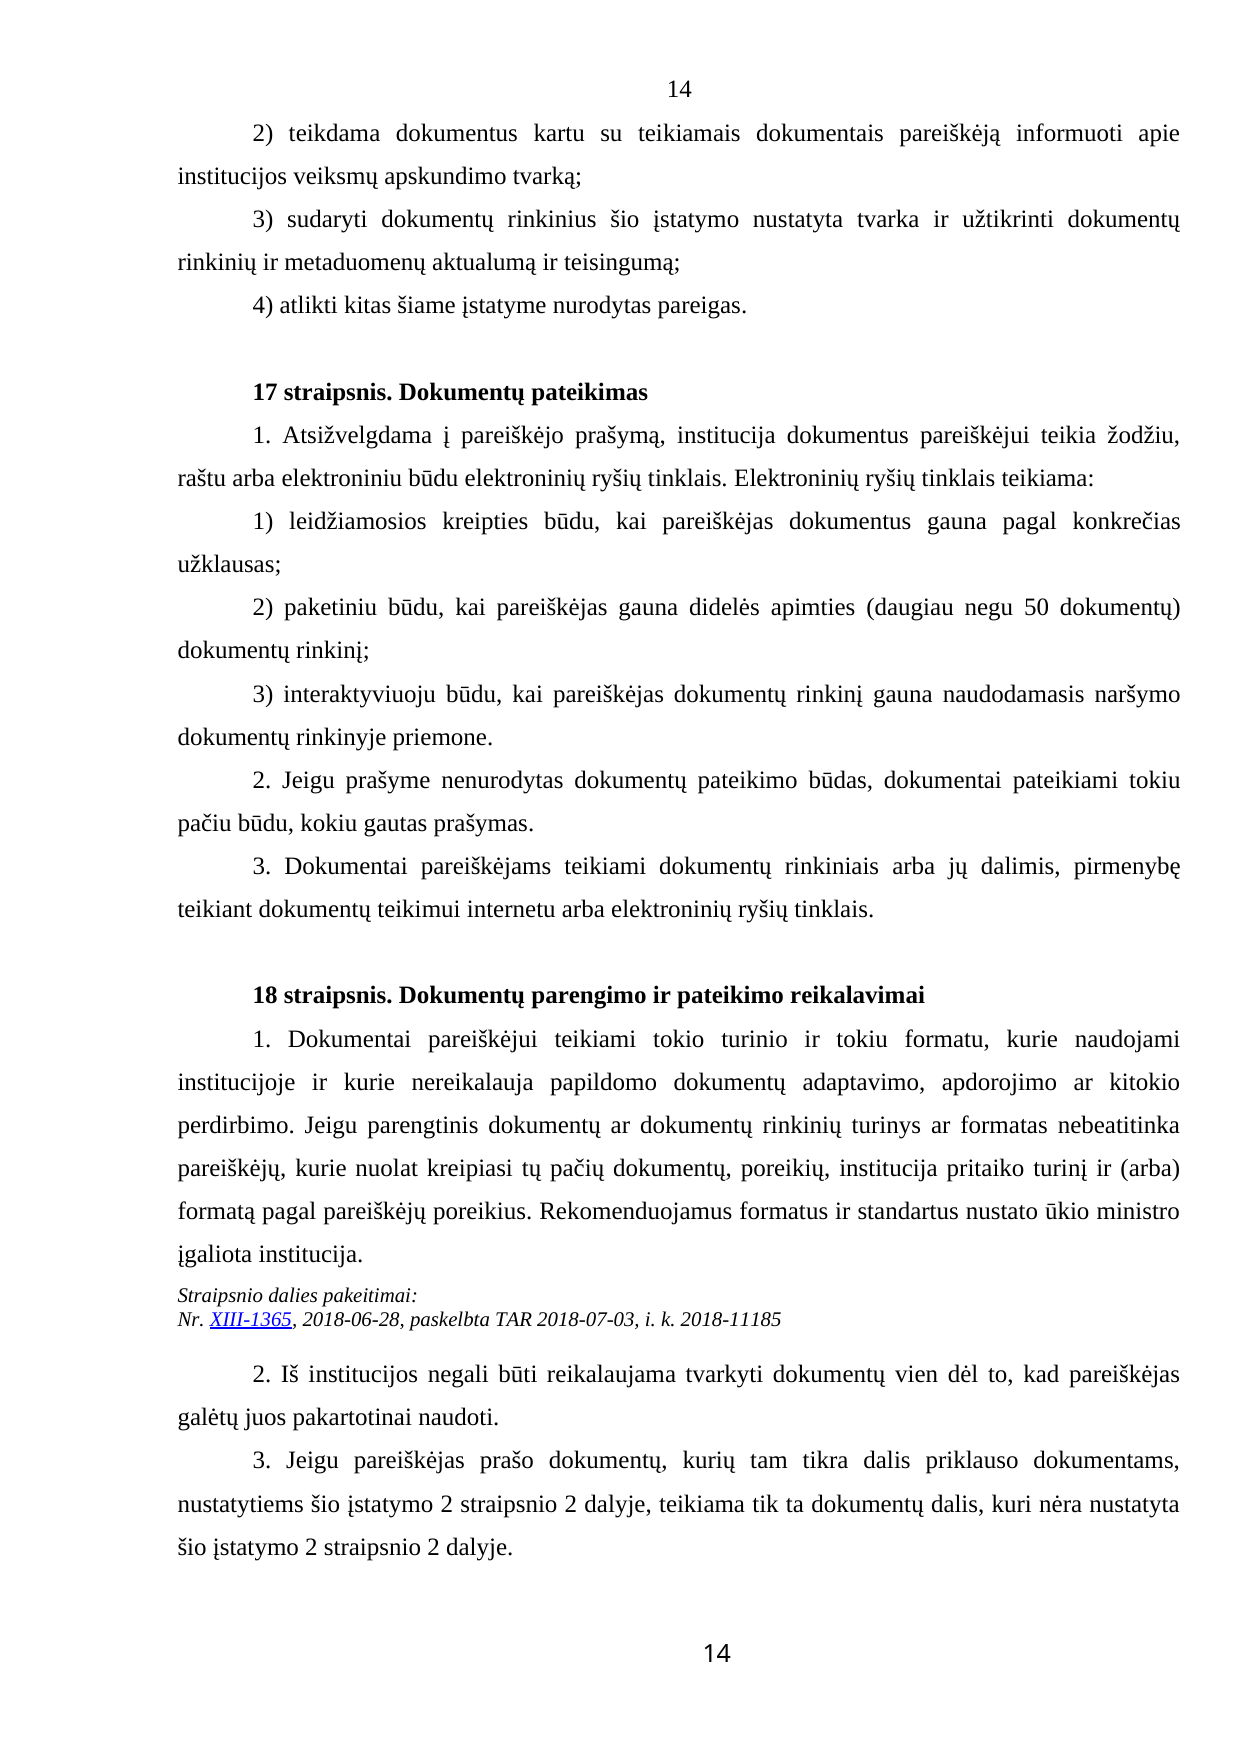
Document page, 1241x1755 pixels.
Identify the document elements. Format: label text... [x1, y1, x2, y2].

text 1) leidžiamosios kreipties būdu, kai pareiškėjas dokumentus gauna pagal konkrečias užklausas; [177, 506, 1181, 578]
text 1. Atsižvelgdama į pareiškėjo prašymą, institucija dokumentus pareiškėjui teikia žodžiu, raštu arba elektroniniu būdu elektroninių ryšių tinklais. Elektroninių ryšių tinklais teikiama: [177, 420, 1181, 492]
text 2. Iš institucijos negali būti reikalaujama tvarkyti dokumentų vien dėl to, kad pareiškėjas galėtų juos pakartotinai naudoti. [177, 1359, 1181, 1431]
text 1. Dokumentai pareiškėjui teikiami tokio turinio ir tokiu formatu, kurie naudojami institucijoje ir kurie nereikalauja papildomo dokumentų adaptavimo, apdorojimo ar kitokio perdirbimo. Jeigu parengtinis dokumentų ar dokumentų rinkinių turinys ar formatas nebeatitinka pareiškėjų, kurie nuolat kreipiasi tų pačių dokumentų, poreikių, institucija pritaiko turinį ir (arba) formatą pagal pareiškėjų poreikius. Rekomenduojamus formatus ir standartus nustato ūkio ministro įgaliota institucija. [177, 1024, 1181, 1268]
text Nr. XIII-1365, 2018-06-28, paskelbta TAR 2018-07-03, i. k. 2018-11185 [177, 1307, 1181, 1331]
text 2. Jeigu prašyme nenurodytas dokumentų pateikimo būdas, dokumentai pateikiami tokiu pačiu būdu, kokiu gautas prašymas. [177, 765, 1181, 837]
text 4) atlikti kitas šiame įstatyme nurodytas pareigas. [177, 291, 1181, 319]
text Straipsnio dalies pakeitimai: [177, 1282, 1181, 1307]
text 3. Dokumentai pareiškėjams teikiami dokumentų rinkiniais arba jų dalimis, pirmenybę teikiant dokumentų teikimui internetu arba elektroninių ryšių tinklais. [177, 851, 1181, 923]
text 17 straipsnis. Dokumentų pateikimas [177, 377, 1181, 406]
text 3. Jeigu pareiškėjas prašo dokumentų, kurių tam tikra dalis priklauso dokumentams, nustatytiems šio įstatymo 2 straipsnio 2 dalyje, teikiama tik ta dokumentų dalis, kuri nėra nustatyta šio įstatymo 2 straipsnio 2 dalyje. [177, 1446, 1181, 1561]
text 18 straipsnis. Dokumentų parengimo ir pateikimo reikalavimai [177, 981, 1181, 1009]
text 2) paketiniu būdu, kai pareiškėjas gauna didelės apimties (daugiau negu 50 dokumentų) dokumentų rinkinį; [177, 592, 1181, 664]
text 3) sudaryti dokumentų rinkinius šio įstatymo nustatyta tvarka ir užtikrinti dokumentų rinkinių ir metaduomenų aktualumą ir teisingumą; [177, 204, 1181, 276]
text 2) teikdama dokumentus kartu su teikiamais dokumentais pareiškėją informuoti apie institucijos veiksmų apskundimo tvarką; [177, 118, 1181, 190]
text 3) interaktyviuoju būdu, kai pareiškėjas dokumentų rinkinį gauna naudodamasis naršymo dokumentų rinkinyje priemone. [177, 679, 1181, 751]
